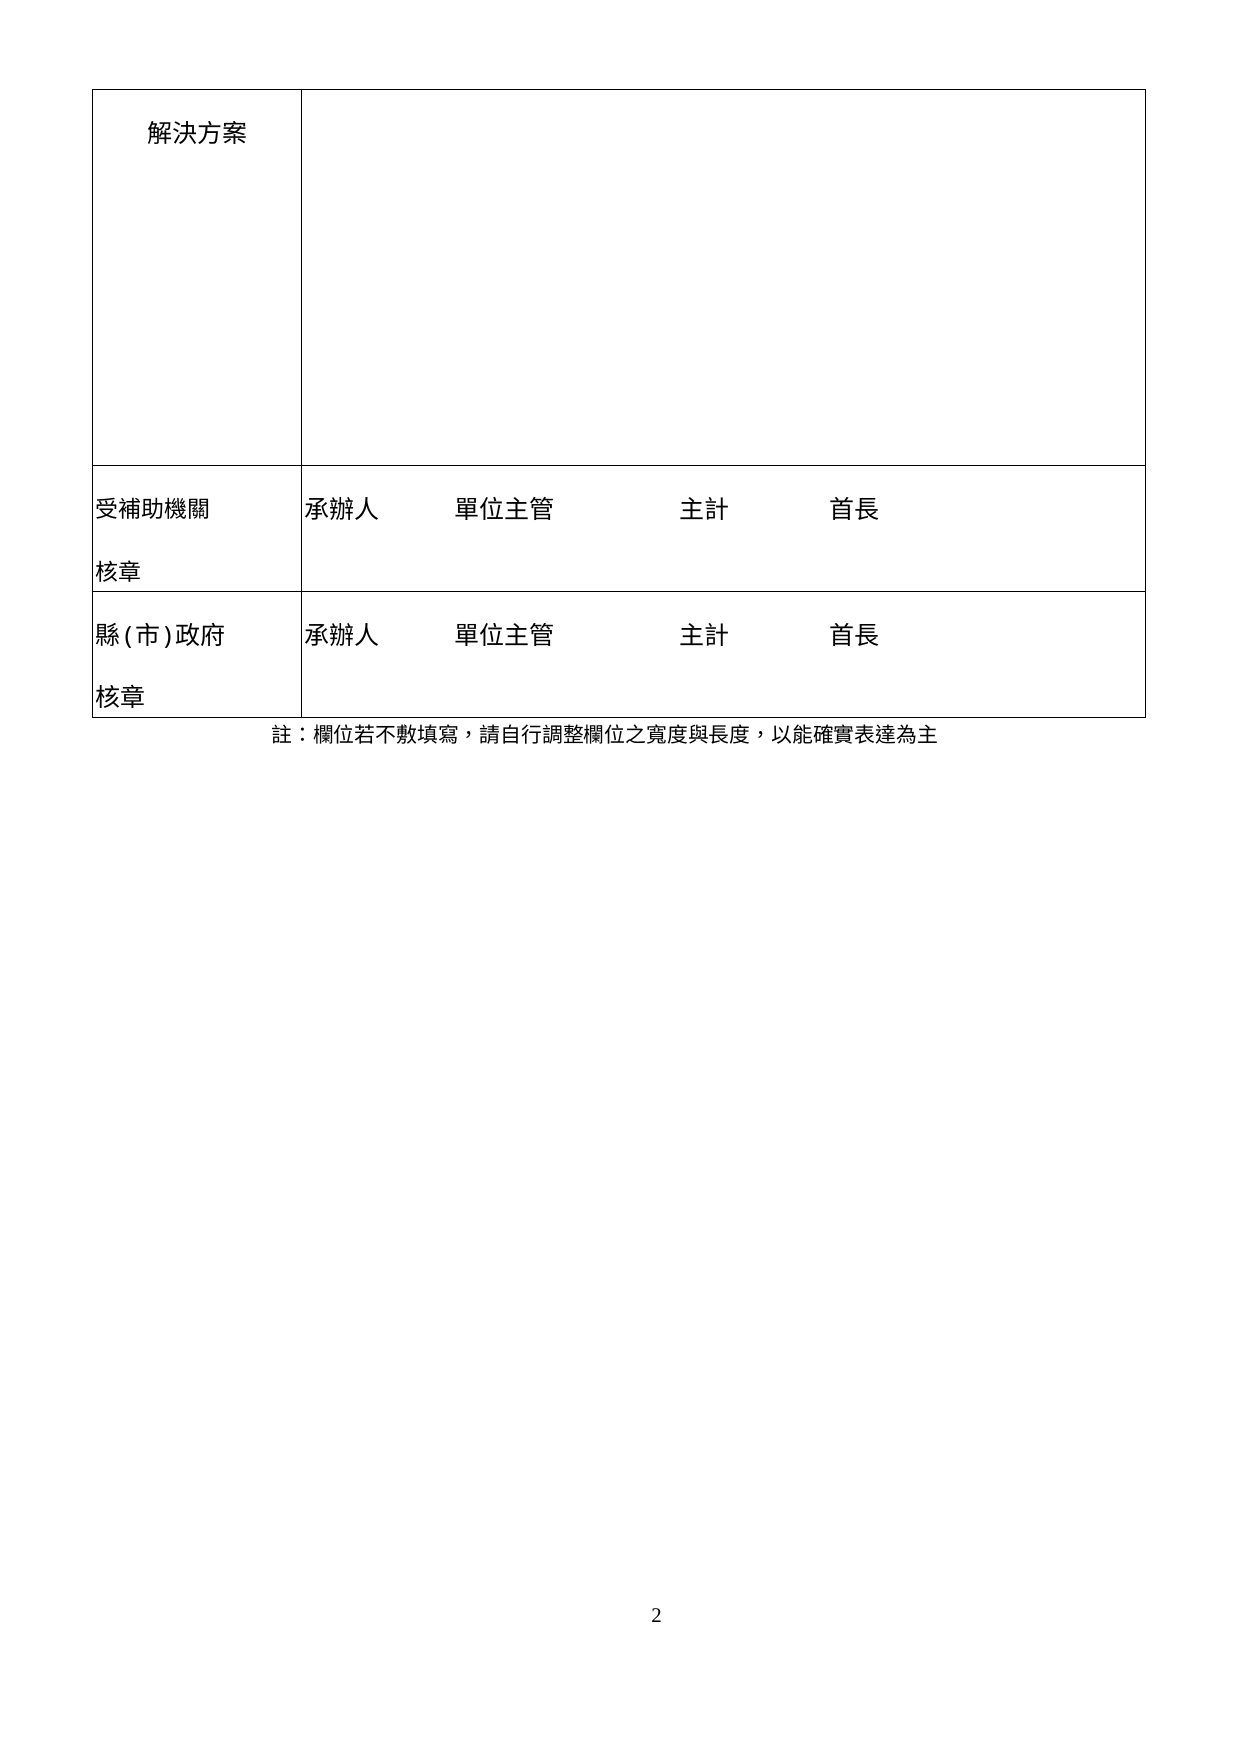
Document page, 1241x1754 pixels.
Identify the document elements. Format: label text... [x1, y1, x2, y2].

table_cell 受補助機關 核章 [93, 466, 301, 591]
table_cell 解決方案 [93, 90, 301, 465]
table_cell 承辦人 單位主管 主計 首長 [302, 592, 1145, 717]
table_cell [302, 90, 1145, 465]
table_cell 承辦人 單位主管 主計 首長 [302, 466, 1145, 591]
table_cell 縣(市)政府 核章 [93, 592, 301, 717]
text 註：欄位若不敷填寫，請自行調整欄位之寬度與長度，以能確實表達為主 [84, 718, 1125, 780]
